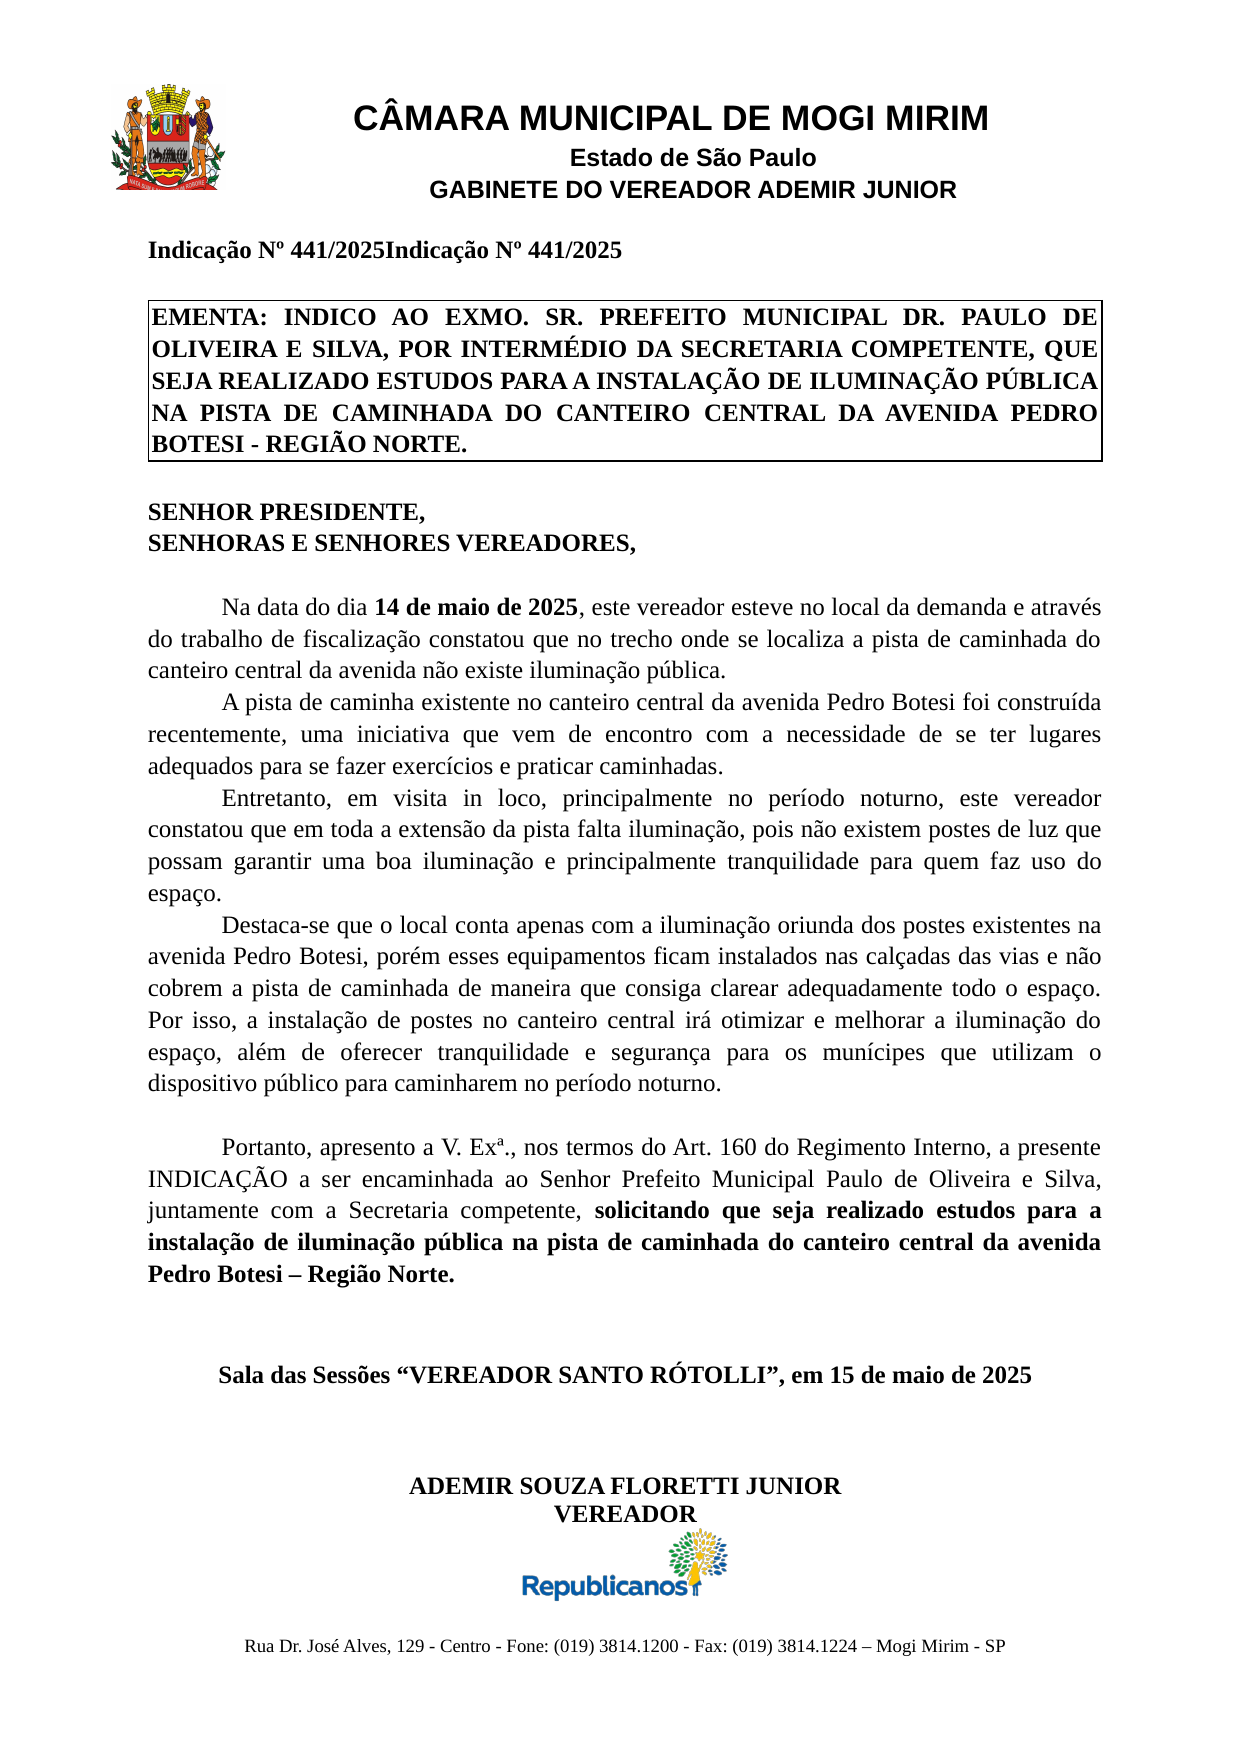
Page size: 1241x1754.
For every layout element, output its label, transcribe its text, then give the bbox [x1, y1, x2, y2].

text VEREADOR [148, 1500, 1103, 1528]
text Destaca-se que o local conta apenas com a iluminação oriunda dos postes existentes na avenida Pedro Botesi, porém esses equipamentos ficam instalados nas calçadas das vias e não cobrem a pista de caminhada de maneira que consiga clarear adequadamente todo o espaço. Por isso, a instalação de postes no canteiro central irá otimizar e melhorar a iluminação do espaço, além de oferecer tranquilidade e segurança para os munícipes que utilizam o dispositivo público para caminharem no período noturno. [148, 911, 1103, 1097]
text A pista de caminha existente no canteiro central da avenida Pedro Botesi foi construída recentemente, uma iniciativa que vem de encontro com a necessidade de se ter lugares adequados para se fazer exercícios e praticar caminhadas. [148, 688, 1103, 779]
picture [509, 1519, 741, 1606]
text EMENTA: INDICO AO EXMO. SR. PREFEITO MUNICIPAL DR. PAULO DE OLIVEIRA E SILVA, POR INTERMÉDIO DA SECRETARIA COMPETENTE, QUE SEJA REALIZADO ESTUDOS PARA A INSTALAÇÃO DE ILUMINAÇÃO PÚBLICA NA PISTA DE CAMINHADA DO CANTEIRO CENTRAL DA AVENIDA PEDRO BOTESI - REGIÃO NORTE. [149, 301, 1101, 460]
text SENHOR PRESIDENTE, [148, 498, 1103, 525]
text Entretanto, em visita in loco, principalmente no período noturno, este vereador constatou que em toda a extensão da pista falta iluminação, pois não existem postes de luz que possam garantir uma boa iluminação e principalmente tranquilidade para quem faz uso do espaço. [148, 784, 1103, 907]
text SENHORAS E SENHORES VEREADORES, [148, 529, 1103, 557]
text Na data do dia 14 de maio de 2025, este vereador esteve no local da demanda e através do trabalho de fiscalização constatou que no trecho onde se localiza a pista de caminhada do canteiro central da avenida não existe iluminação pública. [148, 593, 1103, 684]
text Sala das Sessões “VEREADOR SANTO RÓTOLLI”, em 15 de maio de 2025 [148, 1361, 1103, 1389]
text ADEMIR SOUZA FLORETTI JUNIOR [148, 1472, 1103, 1500]
picture [110, 84, 226, 190]
text Portanto, apresento a V. Exª., nos termos do Art. 160 do Regimento Interno, a presente INDICAÇÃO a ser encaminhada ao Senhor Prefeito Municipal Paulo de Oliveira e Silva, juntamente com a Secretaria competente, solicitando que seja realizado estudos para a instalação de iluminação pública na pista de caminhada do canteiro central da avenida Pedro Botesi – Região Norte. [148, 1133, 1103, 1288]
text Indicação Nº 441/2025Indicação Nº 441/2025 [148, 236, 1103, 264]
